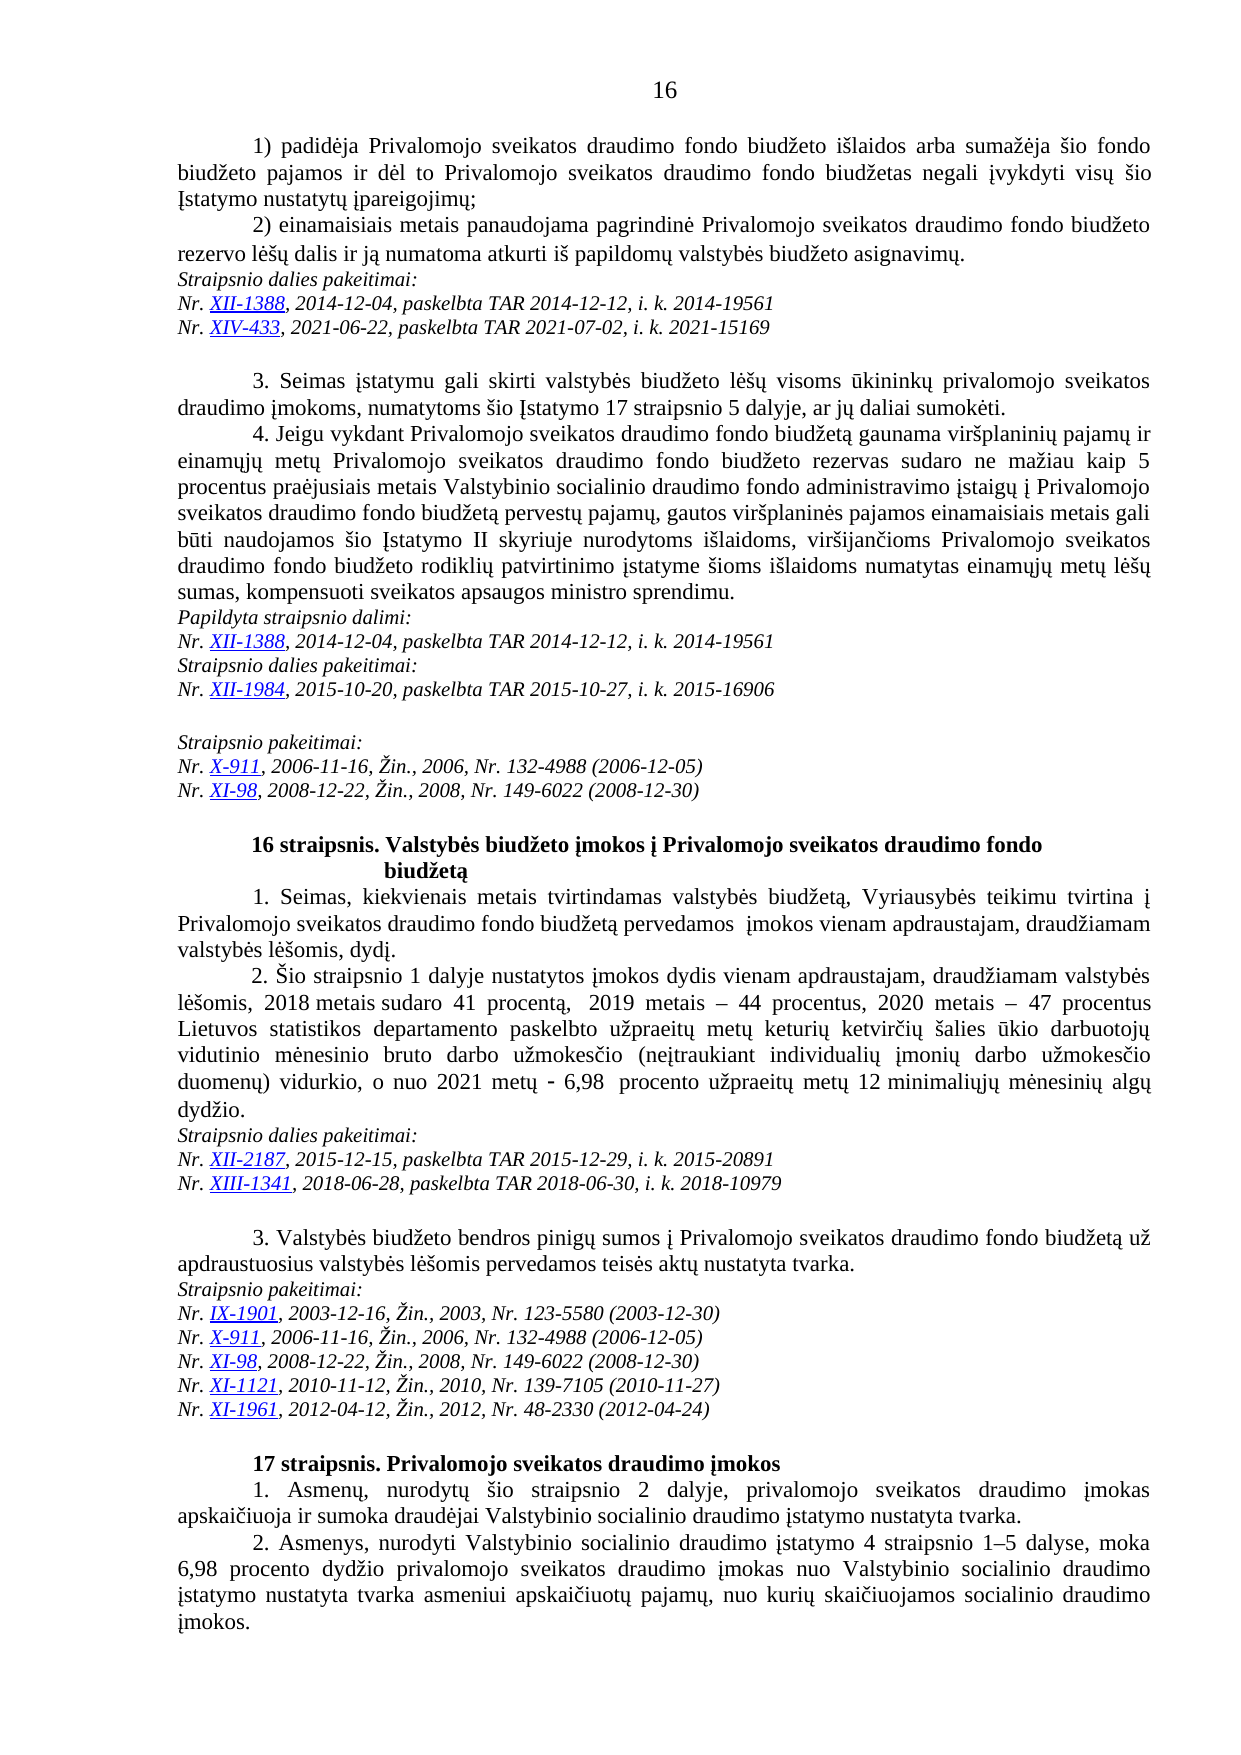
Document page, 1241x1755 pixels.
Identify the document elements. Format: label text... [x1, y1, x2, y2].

text Nr. XII-1388, 2014-12-04, paskelbta TAR 2014-12-12, i. k. 2014-19561 [177, 291, 1152, 315]
text Nr. X-911, 2006-11-16, Žin., 2006, Nr. 132-4988 (2006-12-05) [177, 754, 1152, 778]
text 1. Asmenų, nurodytų šio straipsnio 2 dalyje, privalomojo sveikatos draudimo įmokas apskaičiuoja ir sumoka draudėjai Valstybinio socialinio draudimo įstatymo nustatyta tvarka. [177, 1476, 1152, 1529]
text 4. Jeigu vykdant Privalomojo sveikatos draudimo fondo biudžetą gaunama viršplaninių pajamų ir einamųjų metų Privalomojo sveikatos draudimo fondo biudžeto rezervas sudaro ne mažiau kaip 5 procentus praėjusiais metais Valstybinio socialinio draudimo fondo administravimo įstaigų į Privalomojo sveikatos draudimo fondo biudžetą pervestų pajamų, gautos viršplaninės pajamos einamaisiais metais gali būti naudojamos šio Įstatymo II skyriuje nurodytoms išlaidoms, viršijančioms Privalomojo sveikatos draudimo fondo biudžeto rodiklių patvirtinimo įstatyme šioms išlaidoms numatytas einamųjų metų lėšų sumas, kompensuoti sveikatos apsaugos ministro sprendimu. [177, 420, 1152, 605]
text Nr. XI-98, 2008-12-22, Žin., 2008, Nr. 149-6022 (2008-12-30) [177, 778, 1152, 802]
text 16 straipsnis. Valstybės biudžeto įmokos į Privalomojo sveikatos draudimo fondo [177, 831, 1152, 857]
text Straipsnio dalies pakeitimai: [177, 653, 1152, 677]
text 3. Valstybės biudžeto bendros pinigų sumos į Privalomojo sveikatos draudimo fondo biudžetą už apdraustuosius valstybės lėšomis pervedamos teisės aktų nustatyta tvarka. [177, 1224, 1152, 1277]
text 2. Šio straipsnio 1 dalyje nustatytos įmokos dydis vienam apdraustajam, draudžiamam valstybės lėšomis, 2018 metais sudaro 41 procentą, 2019 metais – 44 procentus, 2020 metais – 47 procentus Lietuvos statistikos departamento paskelbto užpraeitų metų keturių ketvirčių šalies ūkio darbuotojų vidutinio mėnesinio bruto darbo užmokesčio (neįtraukiant individualių įmonių darbo užmokesčio duomenų) vidurkio, o nuo 2021 metų  6,98 procento užpraeitų metų 12 minimaliųjų mėnesinių algų dydžio. [177, 962, 1152, 1123]
text Nr. XI-1961, 2012-04-12, Žin., 2012, Nr. 48-2330 (2012-04-24) [177, 1397, 1152, 1421]
text 2. Asmenys, nurodyti Valstybinio socialinio draudimo įstatymo 4 straipsnio 1–5 dalyse, moka 6,98 procento dydžio privalomojo sveikatos draudimo įmokas nuo Valstybinio socialinio draudimo įstatymo nustatyta tvarka asmeniui apskaičiuotų pajamų, nuo kurių skaičiuojamos socialinio draudimo įmokos. [177, 1529, 1152, 1634]
text Nr. IX-1901, 2003-12-16, Žin., 2003, Nr. 123-5580 (2003-12-30) [177, 1301, 1152, 1325]
text Nr. XII-2187, 2015-12-15, paskelbta TAR 2015-12-29, i. k. 2015-20891 [177, 1147, 1152, 1171]
text 1) padidėja Privalomojo sveikatos draudimo fondo biudžeto išlaidos arba sumažėja šio fondo biudžeto pajamos ir dėl to Privalomojo sveikatos draudimo fondo biudžetas negali įvykdyti visų šio Įstatymo nustatytų įpareigojimų; [177, 132, 1152, 212]
text Nr. XIV-433, 2021-06-22, paskelbta TAR 2021-07-02, i. k. 2021-15169 [177, 315, 1152, 339]
text 3. Seimas įstatymu gali skirti valstybės biudžeto lėšų visoms ūkininkų privalomojo sveikatos draudimo įmokoms, numatytoms šio Įstatymo 17 straipsnio 5 dalyje, ar jų daliai sumokėti. [177, 368, 1152, 420]
text Nr. XI-98, 2008-12-22, Žin., 2008, Nr. 149-6022 (2008-12-30) [177, 1349, 1152, 1373]
text 1. Seimas, kiekvienais metais tvirtindamas valstybės biudžetą, Vyriausybės teikimu tvirtina į Privalomojo sveikatos draudimo fondo biudžetą pervedamos įmokos vienam apdraustajam, draudžiamam valstybės lėšomis, dydį. [177, 883, 1152, 962]
text Straipsnio dalies pakeitimai: [177, 1123, 1152, 1147]
text 17 straipsnis. Privalomojo sveikatos draudimo įmokos [177, 1450, 1152, 1476]
text Nr. X-911, 2006-11-16, Žin., 2006, Nr. 132-4988 (2006-12-05) [177, 1325, 1152, 1349]
text Nr. XIII-1341, 2018-06-28, paskelbta TAR 2018-06-30, i. k. 2018-10979 [177, 1171, 1152, 1195]
text 2) einamaisiais metais panaudojama pagrindinė Privalomojo sveikatos draudimo fondo biudžeto rezervo lėšų dalis ir ją numatoma atkurti iš papildomų valstybės biudžeto asignavimų. [177, 212, 1152, 267]
text biudžetą [177, 857, 1152, 883]
text Nr. XII-1984, 2015-10-20, paskelbta TAR 2015-10-27, i. k. 2015-16906 [177, 677, 1152, 701]
text Straipsnio pakeitimai: [177, 730, 1152, 754]
text Straipsnio pakeitimai: [177, 1277, 1152, 1301]
text Nr. XII-1388, 2014-12-04, paskelbta TAR 2014-12-12, i. k. 2014-19561 [177, 629, 1152, 653]
text Papildyta straipsnio dalimi: [177, 605, 1152, 629]
text Straipsnio dalies pakeitimai: [177, 267, 1152, 291]
text Nr. XI-1121, 2010-11-12, Žin., 2010, Nr. 139-7105 (2010-11-27) [177, 1373, 1152, 1397]
